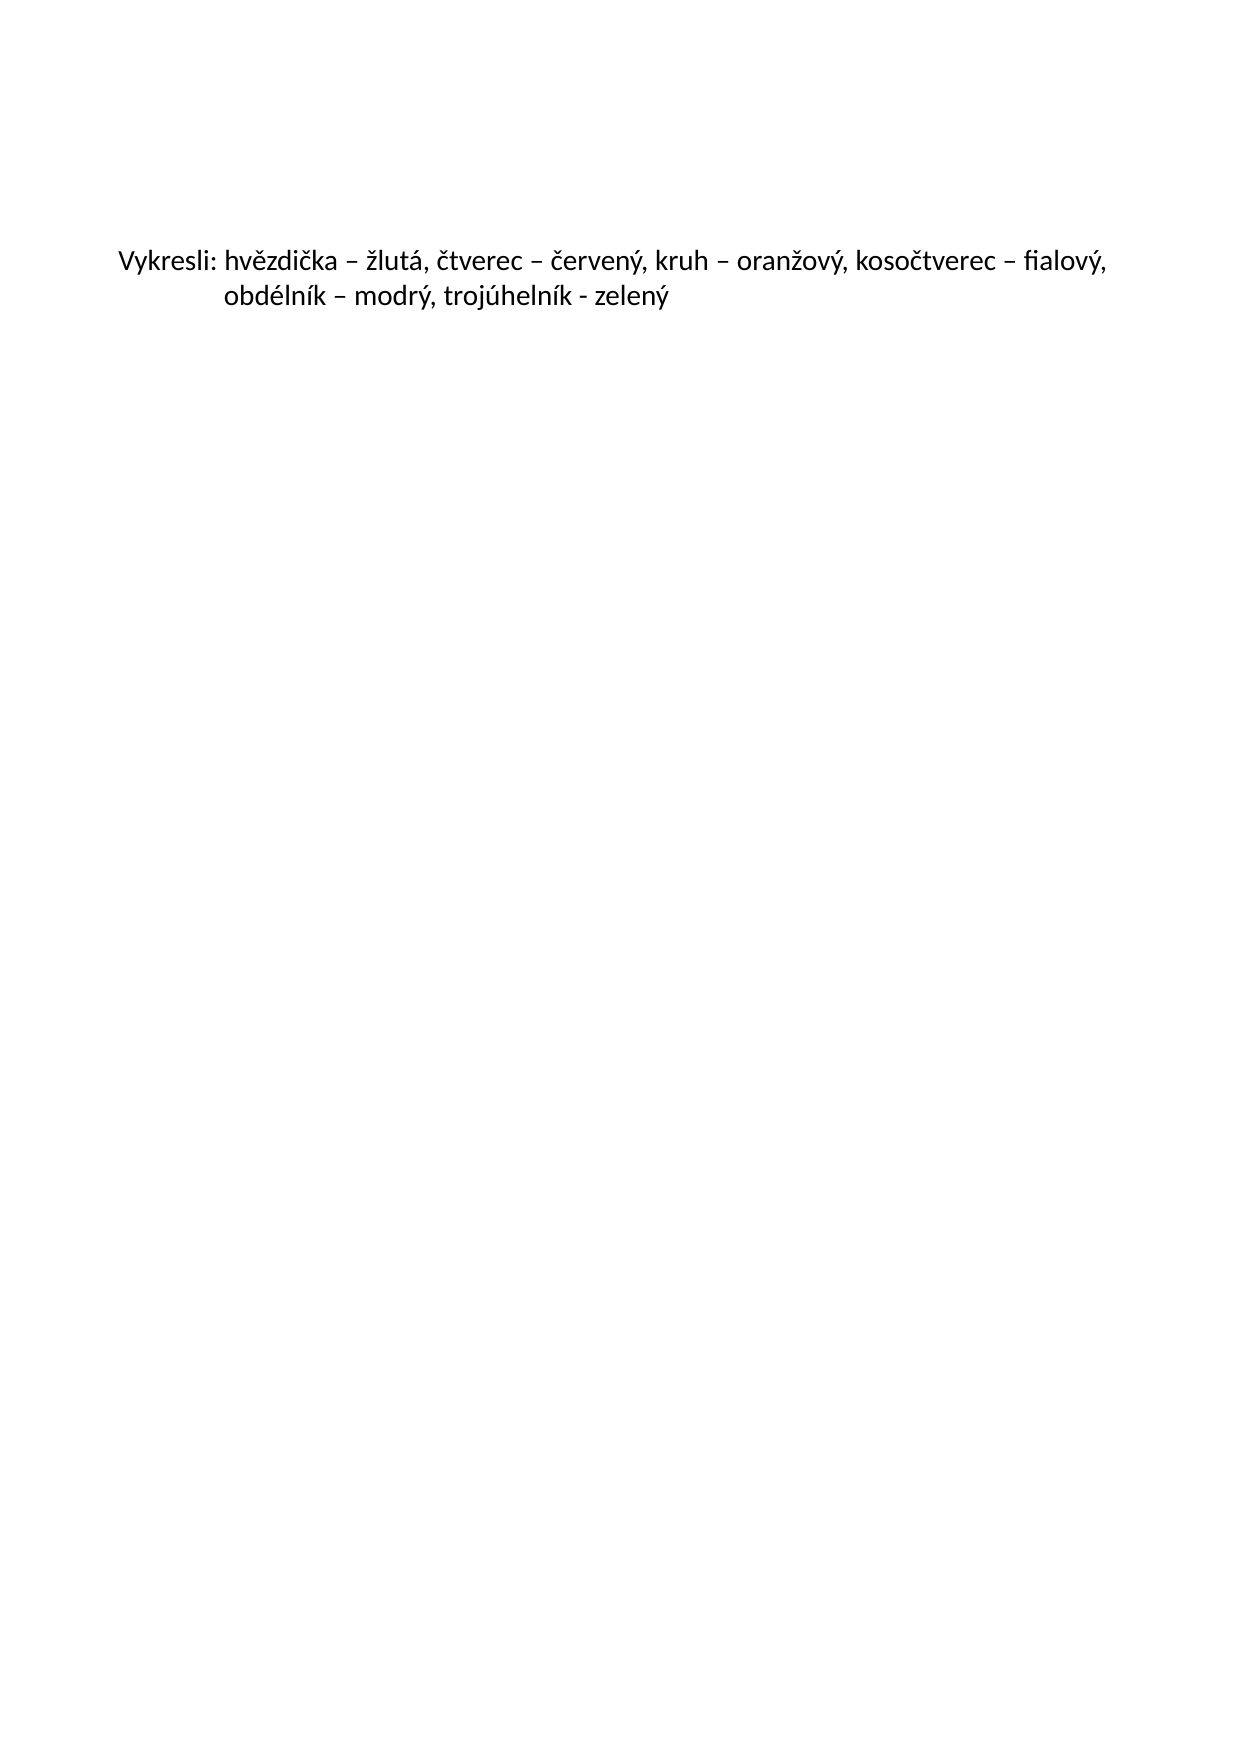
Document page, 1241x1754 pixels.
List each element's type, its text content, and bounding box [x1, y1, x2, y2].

text Vykresli: hvězdička – žlutá, čtverec – červený, kruh – oranžový, kosočtverec – fialový, [118, 242, 1122, 277]
text obdélník – modrý, trojúhelník - zelený [118, 277, 1122, 313]
